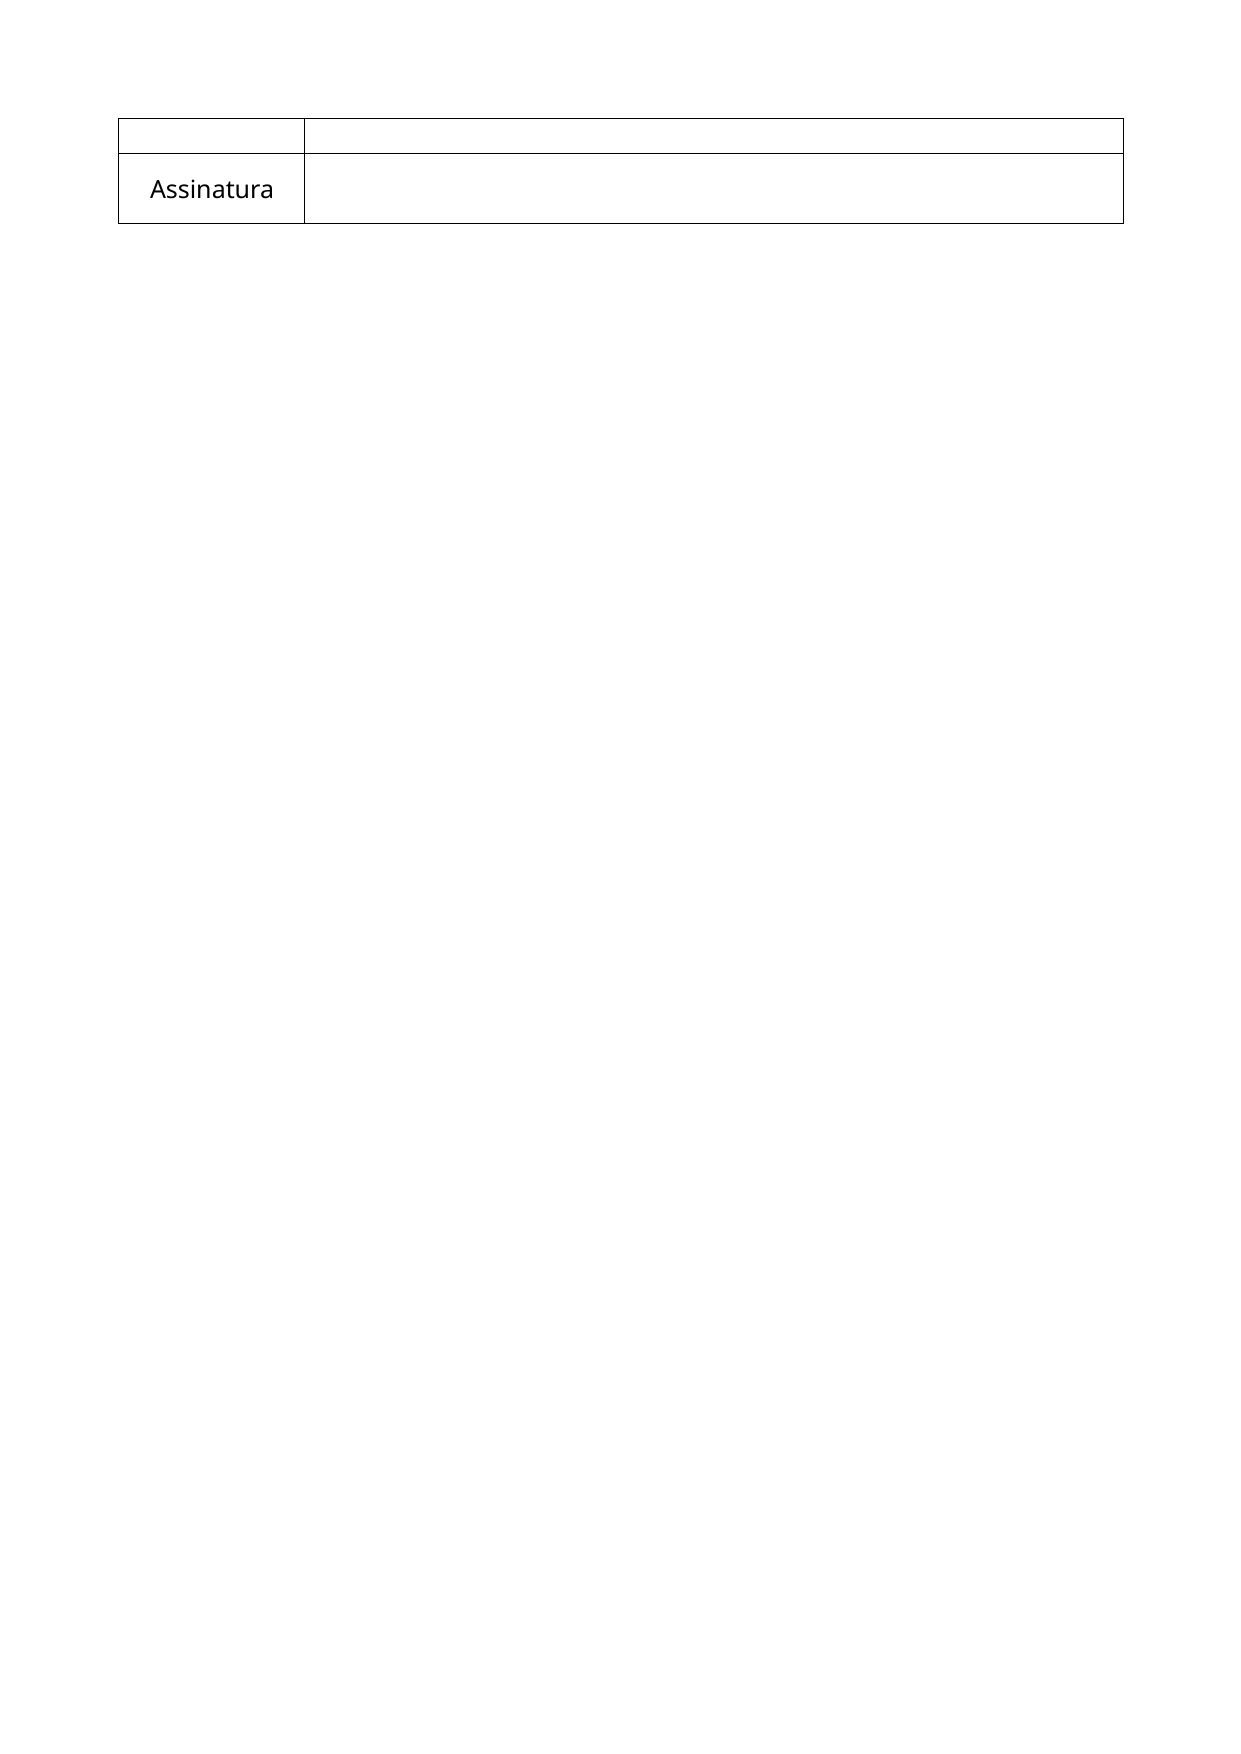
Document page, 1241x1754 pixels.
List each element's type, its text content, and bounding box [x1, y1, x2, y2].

table_header [119, 119, 304, 153]
table_cell [305, 154, 1123, 222]
table_header [305, 119, 1123, 153]
table_cell Assinatura [119, 154, 304, 222]
